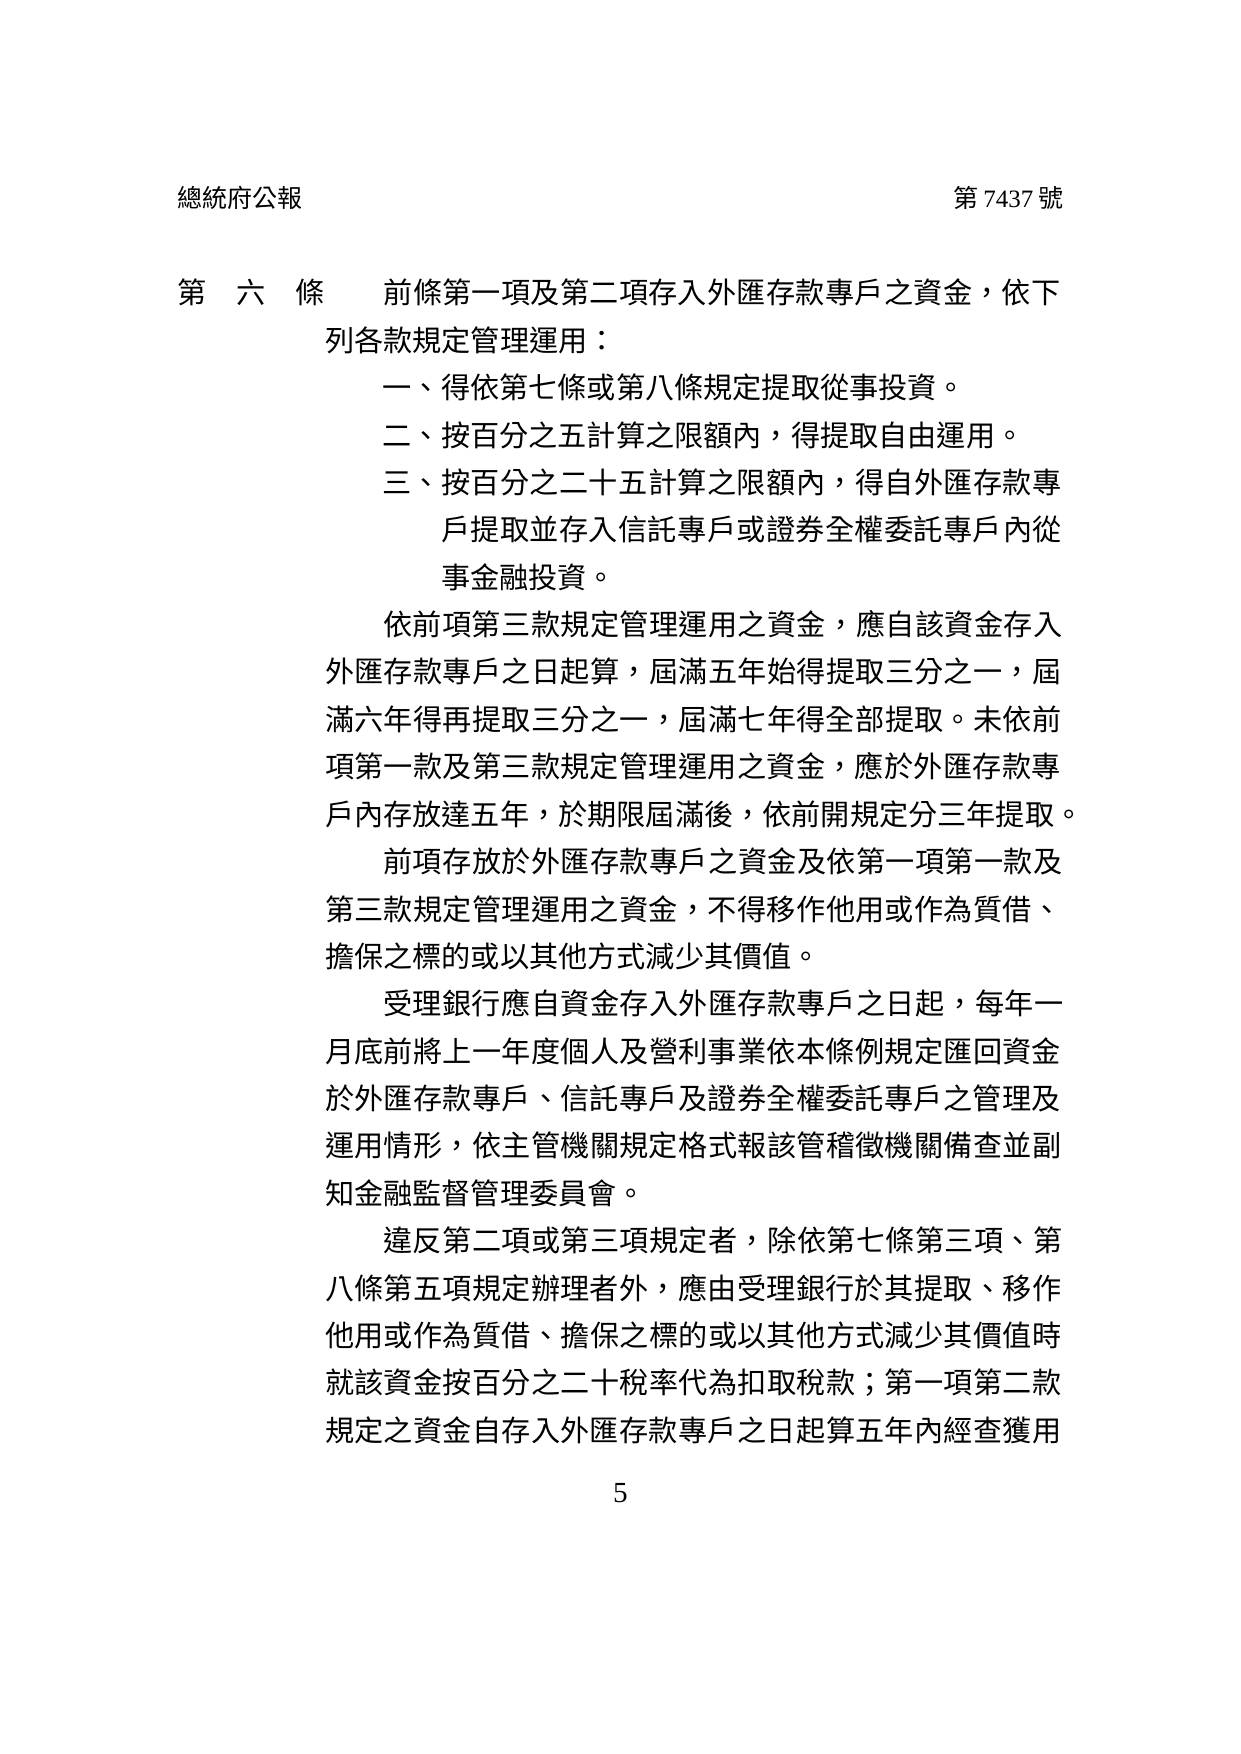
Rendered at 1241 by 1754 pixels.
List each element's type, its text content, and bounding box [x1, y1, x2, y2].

text 受理銀行應自資金存入外匯存款專戶之日起，每年一月底前將上一年度個人及營利事業依本條例規定匯回資金於外匯存款專戶、信託專戶及證券全權委託專戶之管理及運用情形，依主管機關規定格式報該管稽徵機關備查並副知金融監督管理委員會。 [325, 977, 1063, 1214]
text 一、 得依第七條或第八條規定提取從事投資。 [382, 361, 1063, 408]
text 前項存放於外匯存款專戶之資金及依第一項第一款及第三款規定管理運用之資金，不得移作他用或作為質借、擔保之標的或以其他方式減少其價值。 [325, 834, 1063, 977]
text 違反第二項或第三項規定者，除依第七條第三項、第八條第五項規定辦理者外，應由受理銀行於其提取、移作他用或作為質借、擔保之標的或以其他方式減少其價值時，就該資金按百分之二十稅率代為扣取稅款；第一項第二款規定之資金自存入外匯存款專戶之日起算五年內經查獲用於購置不動產者，應由稽徵機關就該資金按百分之二十稅率課稅。各該資金已依前條第一項或第二項規定繳納之稅款，得予扣除。 [325, 1214, 1063, 1451]
text 第 六 條 前條第一項及第二項存入外匯存款專戶之資金，依下列各款規定管理運用： [177, 266, 1063, 361]
text 依前項第三款規定管理運用之資金，應自該資金存入外匯存款專戶之日起算，屆滿五年始得提取三分之一，屆滿六年得再提取三分之一，屆滿七年得全部提取。未依前項第一款及第三款規定管理運用之資金，應於外匯存款專戶內存放達五年，於期限屆滿後，依前開規定分三年提取。 [325, 598, 1063, 834]
text 二、 按百分之五計算之限額內，得提取自由運用。 [382, 408, 1063, 455]
text 三、 按百分之二十五計算之限額內，得自外匯存款專戶提取並存入信託專戶或證券全權委託專戶內從事金融投資。 [382, 455, 1063, 598]
